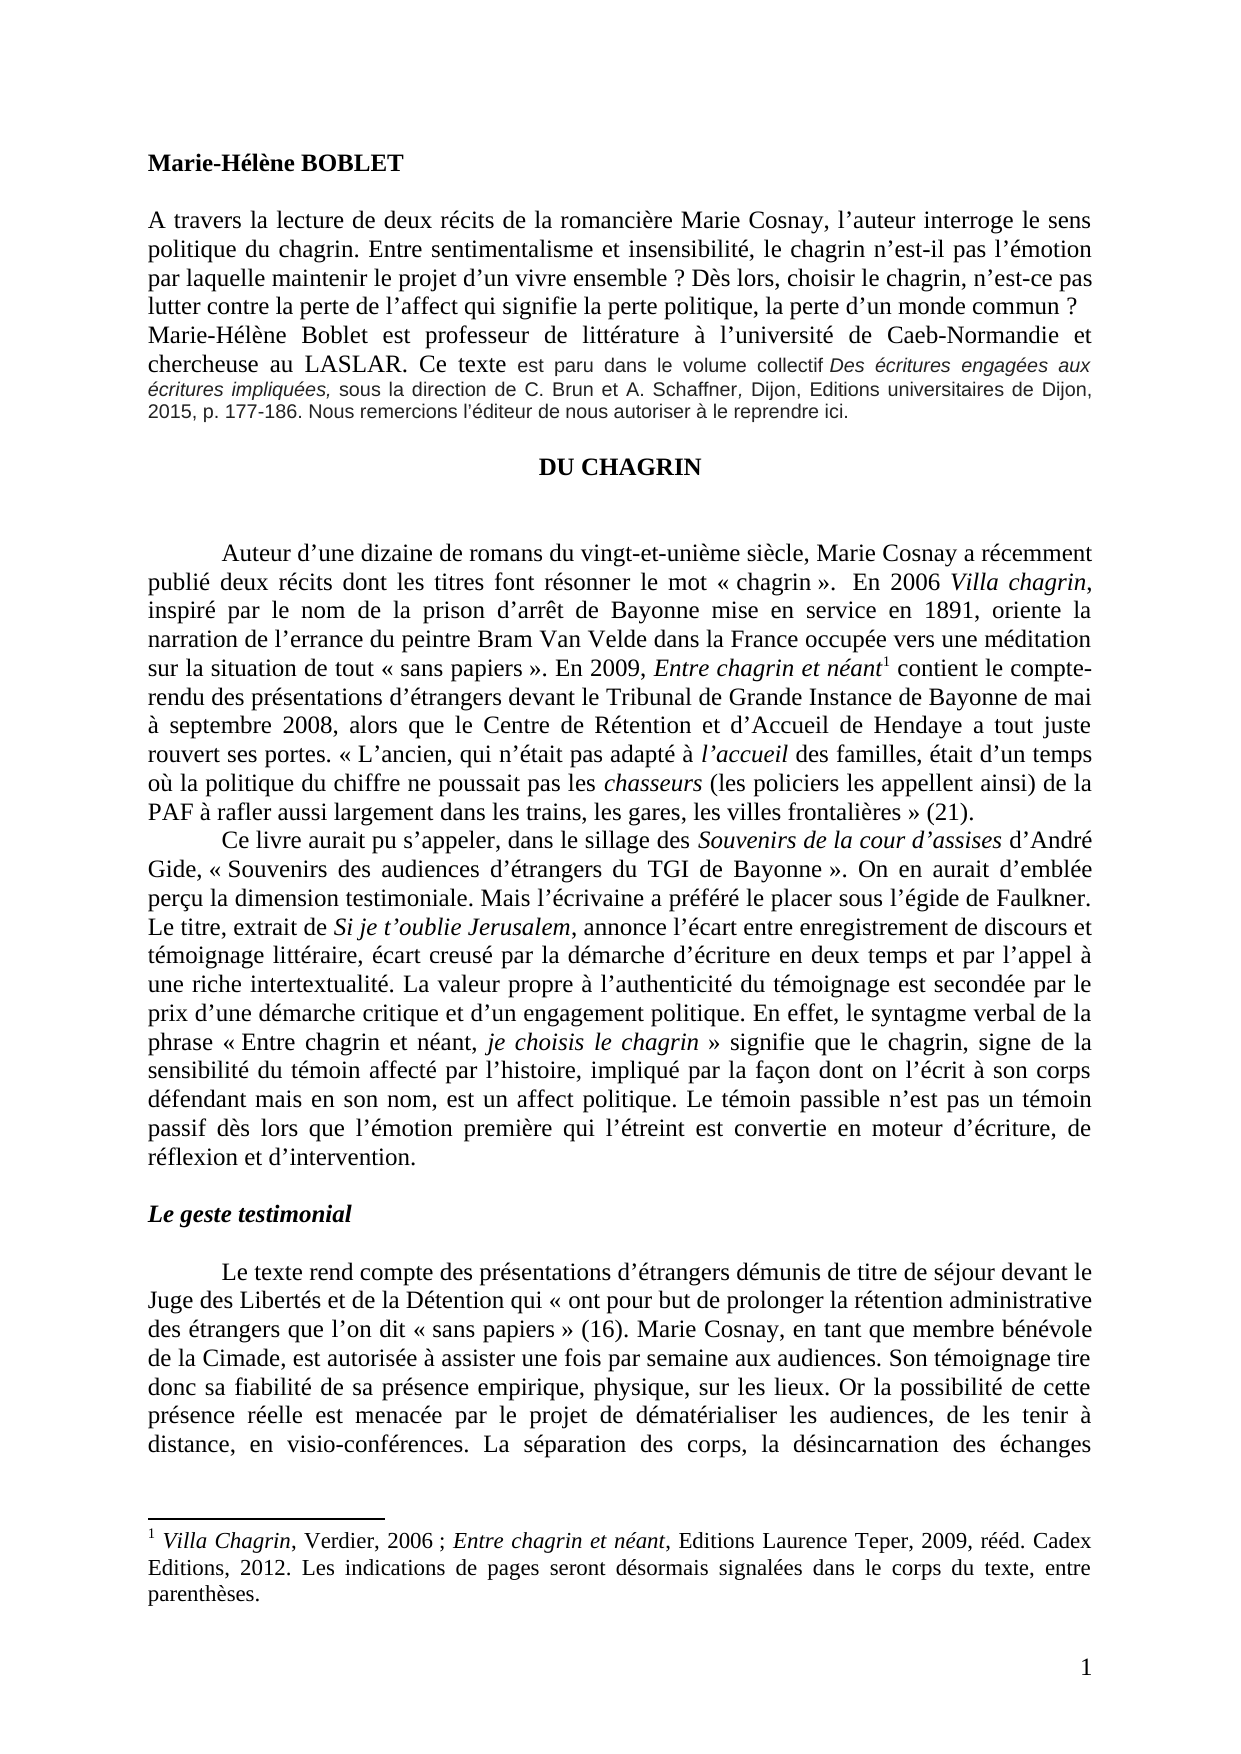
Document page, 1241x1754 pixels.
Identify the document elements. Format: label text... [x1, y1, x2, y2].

text Villa Chagrin, Verdier, 2006 ; Entre chagrin et néant, Editions Laurence Teper, 2009, rééd. Cadex Editions, 2012. Les indications de pages seront désormais signalées dans le corps du texte, entre parenthèses. [148, 1525, 1093, 1606]
text Marie-Hélène BOBLET [148, 148, 1093, 176]
text DU CHAGRIN [148, 452, 1093, 481]
text Ce livre aurait pu s’appeler, dans le sillage des Souvenirs de la cour d’assises d’André Gide, « Souvenirs des audiences d’étrangers du TGI de Bayonne ». On en aurait d’emblée perçu la dimension testimoniale. Mais l’écrivaine a préféré le placer sous l’égide de Faulkner. Le titre, extrait de Si je t’oublie Jerusalem, annonce l’écart entre enregistrement de discours et témoignage littéraire, écart creusé par la démarche d’écriture en deux temps et par l’appel à une riche intertextualité. La valeur propre à l’authenticité du témoignage est secondée par le prix d’une démarche critique et d’un engagement politique. En effet, le syntagme verbal de la phrase « Entre chagrin et néant, je choisis le chagrin » signifie que le chagrin, signe de la sensibilité du témoin affecté par l’histoire, impliqué par la façon dont on l’écrit à son corps défendant mais en son nom, est un affect politique. Le témoin passible n’est pas un témoin passif dès lors que l’émotion première qui l’étreint est convertie en moteur d’écriture, de réflexion et d’intervention. [148, 826, 1093, 1171]
text Marie-Hélène Boblet est professeur de littérature à l’université de Caeb-Normandie et chercheuse au LASLAR. Ce texte est paru dans le volume collectif Des écritures engagées aux écritures impliquées, sous la direction de C. Brun et A. Schaffner, Dijon, Editions universitaires de Dijon, 2015, p. 177-186. Nous remercions l’éditeur de nous autoriser à le reprendre ici. [148, 320, 1093, 423]
text A travers la lecture de deux récits de la romancière Marie Cosnay, l’auteur interroge le sens politique du chagrin. Entre sentimentalisme et insensibilité, le chagrin n’est-il pas l’émotion par laquelle maintenir le projet d’un vivre ensemble ? Dès lors, choisir le chagrin, n’est-ce pas lutter contre la perte de l’affect qui signifie la perte politique, la perte d’un monde commun ? [148, 205, 1093, 320]
text Le geste testimonial [148, 1199, 1093, 1228]
text Auteur d’une dizaine de romans du vingt-et-unième siècle, Marie Cosnay a récemment publié deux récits dont les titres font résonner le mot « chagrin ». En 2006 Villa chagrin, inspiré par le nom de la prison d’arrêt de Bayonne mise en service en 1891, oriente la narration de l’errance du peintre Bram Van Velde dans la France occupée vers une méditation sur la situation de tout « sans papiers ». En 2009, Entre chagrin et néant contient le compte-rendu des présentations d’étrangers devant le Tribunal de Grande Instance de Bayonne de mai à septembre 2008, alors que le Centre de Rétention et d’Accueil de Hendaye a tout juste rouvert ses portes. « L’ancien, qui n’était pas adapté à l’accueil des familles, était d’un temps où la politique du chiffre ne poussait pas les chasseurs (les policiers les appellent ainsi) de la PAF à rafler aussi largement dans les trains, les gares, les villes frontalières » (21). [148, 538, 1093, 826]
text Le texte rend compte des présentations d’étrangers démunis de titre de séjour devant le Juge des Libertés et de la Détention qui « ont pour but de prolonger la rétention administrative des étrangers que l’on dit « sans papiers » (16). Marie Cosnay, en tant que membre bénévole de la Cimade, est autorisée à assister une fois par semaine aux audiences. Son témoignage tire donc sa fiabilité de sa présence empirique, physique, sur les lieux. Or la possibilité de cette présence réelle est menacée par le projet de dématérialiser les audiences, de les tenir à distance, en visio-conférences. La séparation des corps, la désincarnation des échanges [148, 1257, 1093, 1458]
